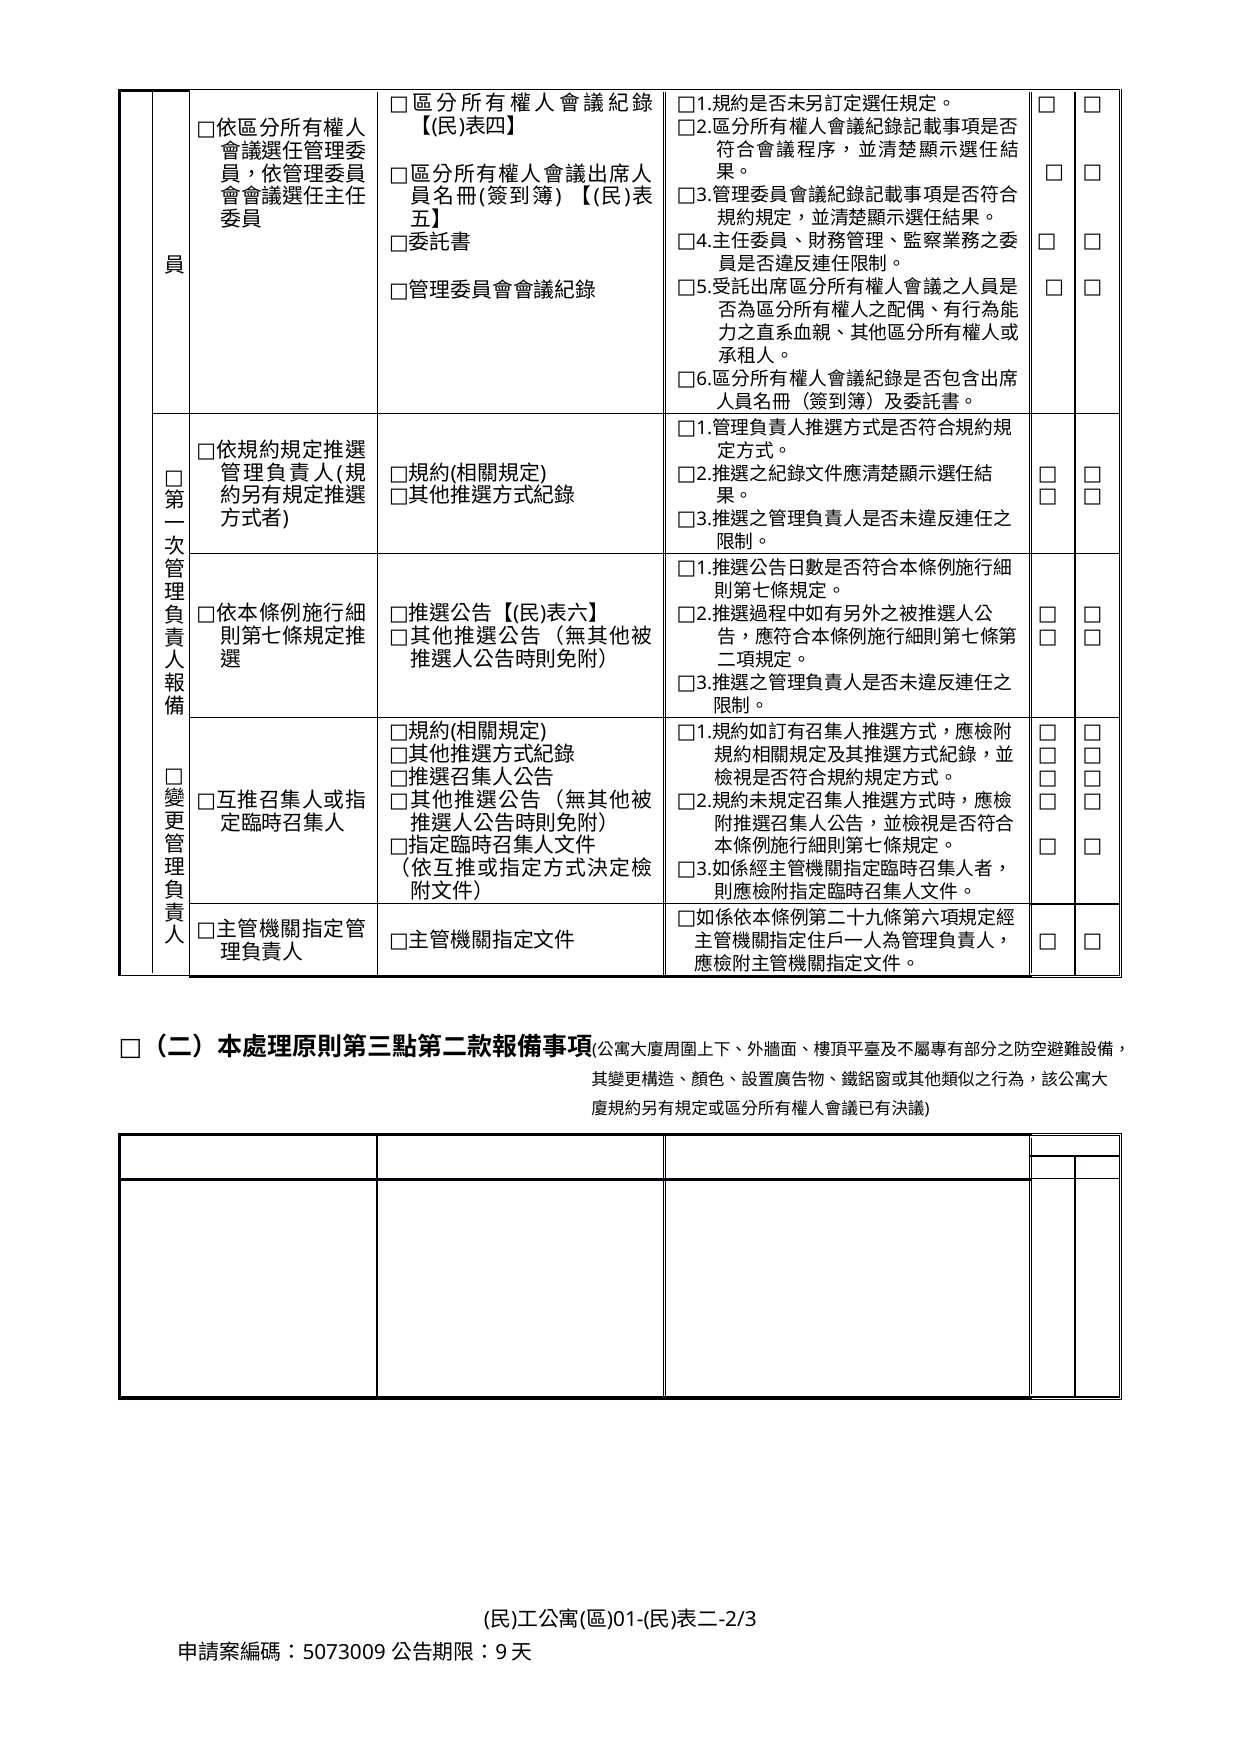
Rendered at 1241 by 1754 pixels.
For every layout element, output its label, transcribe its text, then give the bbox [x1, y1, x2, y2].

table_cell □ □ [1076, 554, 1119, 717]
table_cell □ □ □ □ □ [1076, 718, 1119, 903]
table_cell □1.管理負責人推選方式是否符合規約規定方式。 □2.推選之紀錄文件應清楚顯示選任結果。 □3.推選之管理負責人是否未違反連任之限制。 [666, 414, 1029, 553]
table_header 社區檢備文件 [378, 1136, 663, 1178]
table_cell □ □ [1032, 554, 1074, 717]
table_cell □1.推選公告日數是否符合本條例施行細則第七條規定。 □2.推選過程中如有另外之被推選人公告，應符合本條例施行細則第七條第二項規定。 □3.推選之管理負責人是否未違反連任之限制。 [666, 554, 1029, 717]
text □（二）本處理原則第三點第二款報備事項(公寓大廈周圍上下、外牆面、樓頂平臺及不屬專有部分之防空避難設備，其變更構造、顏色、設置廣告物、鐵鋁窗或其他類似之行為，該公寓大廈規約另有規定或區分所有權人會議已有決議) [118, 1032, 1116, 1120]
table_cell □本社區規約另有規定報備事項第一次報備 □本社區規約另有規定報備事項變更報備 [121, 1181, 376, 1396]
table_cell □如係依本條例第二十九條第六項規定經主管機關指定住戶一人為管理負責人，應檢附主管機關指定文件。 [666, 904, 1029, 975]
table_cell □推選公告【(民)表六】 □其他推選公告（無其他被推選人公告時則免附） [378, 554, 663, 717]
table_cell □依本條例施行細則第七條規定推選 [190, 554, 377, 717]
table_cell 員 [153, 92, 189, 413]
table_cell □ [1031, 905, 1074, 975]
table_cell □規約 □區分所有權人會議紀錄【(民)表四】 □區分所有權人會議出席人員名冊(簽到簿) 【(民)表五】 □委託書 □公寓大廈共用部分變更或設置限制規定【(民)表九】 [378, 1181, 663, 1396]
table_cell □管理委員會 □管理負責人(續下頁) [121, 92, 152, 975]
table_cell □1.限制是否未違反相關法令。 □2.以規約限制是否與區分所有權人會議紀錄所載相同。 □3.區分所有權人會議決議程序是否符合規定。 □4.決議事項是否符合條例第8條規定範圍。 □5.以規約限制報備有案者，如以區分所有權人會議決議變更限制規定時，應以修正規約為之。 □6.受託出席區分所有權人會議之人員是否為區分所有權人之配偶、有行為能力之直系血親、其他區分所有權人或承租人。 □7.區分所有權人會議紀錄是否包含出席人員名冊（簽到簿）及委託書。 [666, 1181, 1029, 1396]
table_cell □互推召集人或指定臨時召集人 [190, 718, 377, 903]
table_cell □ □ [1032, 414, 1074, 553]
table_cell □ [1076, 905, 1119, 975]
table_cell □規約(相關規定) □其他推選方式紀錄 □推選召集人公告 □其他推選公告（無其他被推選人公告時則免附） □指定臨時召集人文件 （依互推或指定方式決定檢附文件） [378, 718, 663, 903]
table_header ※檢查欄 [1031, 1136, 1119, 1155]
table_header 報備 事項 [121, 1136, 376, 1178]
table_cell □區分所有權人會議紀錄【(民)表四】 □區分所有權人會議出席人員名冊(簽到簿) 【(民)表五】 □委託書 □管理委員會會議紀錄 [377, 90, 665, 413]
table_cell □ □ □ □ [1031, 90, 1075, 413]
table_cell □主管機關指定管理負責人 [190, 904, 377, 975]
table_header 社區自主檢查重點 [666, 1136, 1029, 1178]
table_cell □依規約規定推選管理負責人(規約另有規定推選方式者) [190, 414, 377, 553]
table_cell □主管機關指定文件 [378, 904, 663, 975]
table_cell □ □ □ □ □ [1076, 1179, 1119, 1396]
table_cell □ □ □ □ □ [1032, 718, 1074, 903]
table_cell □規約(相關規定) □其他推選方式紀錄 [378, 414, 663, 553]
table_cell 有 [1032, 1157, 1074, 1178]
table_cell □第一次管理負責人報備 □變更管理負責人 [152, 414, 189, 975]
table_cell □依區分所有權人會議選任管理委員，依管理委員會會議選任主任委員 [190, 90, 377, 413]
table_cell □1.規約是否未另訂定選任規定。 □2.區分所有權人會議紀錄記載事項是否符合會議程序，並清楚顯示選任結果。 □3.管理委員會議紀錄記載事項是否符合規約規定，並清楚顯示選任結果。 □4.主任委員、財務管理、監察業務之委員是否違反連任限制。 □5.受託出席區分所有權人會議之人員是否為區分所有權人之配偶、有行為能力之直系血親、其他區分所有權人或承租人。 □6.區分所有權人會議紀錄是否包含出席人員名冊（簽到簿）及委託書。 [665, 90, 1031, 413]
table_cell 無 [1076, 1157, 1119, 1178]
table_cell □ □ □ □ [1075, 90, 1119, 413]
table_cell □ □ □ □ □ [1031, 1179, 1074, 1396]
table_cell □1.規約如訂有召集人推選方式，應檢附規約相關規定及其推選方式紀錄，並檢視是否符合規約規定方式。 □2.規約未規定召集人推選方式時，應檢附推選召集人公告，並檢視是否符合本條例施行細則第七條規定。 □3.如係經主管機關指定臨時召集人者，則應檢附指定臨時召集人文件。 [666, 718, 1029, 903]
table_cell □ □ [1076, 414, 1119, 553]
